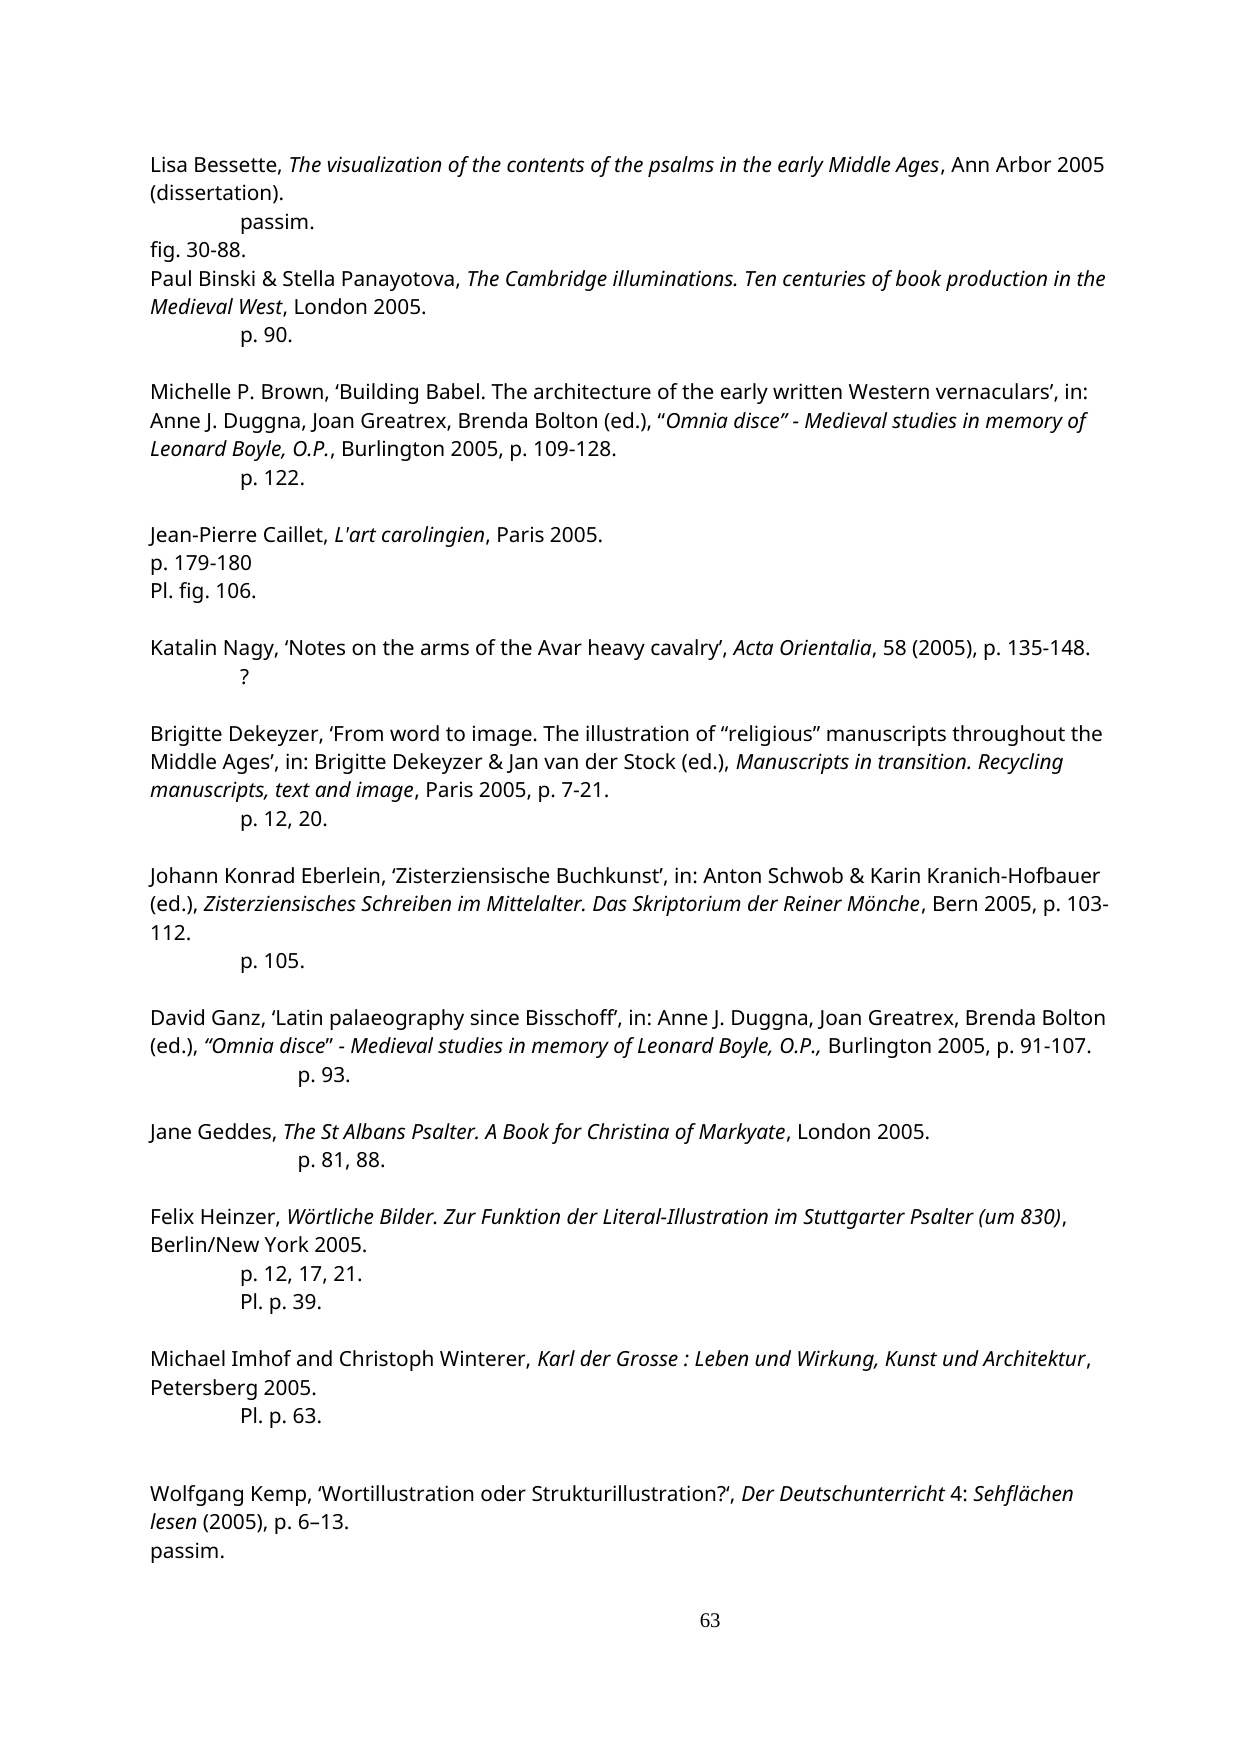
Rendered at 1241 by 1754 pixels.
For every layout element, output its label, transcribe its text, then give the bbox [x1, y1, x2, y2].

text p. 12, 20. [150, 804, 1122, 832]
text David Ganz, ‘Latin palaeography since Bisschoff’, in: Anne J. Duggna, Joan Greatrex, Brenda Bolton (ed.), “Omnia disce” - Medieval studies in memory of Leonard Boyle, O.P., Burlington 2005, p. 91-107. [150, 1003, 1122, 1060]
text Michael Imhof and Christoph Winterer, Karl der Grosse : Leben und Wirkung, Kunst und Architektur, Petersberg 2005. [150, 1344, 1122, 1401]
text p. 81, 88. [150, 1145, 1122, 1174]
text p. 105. [150, 946, 1122, 975]
text ? [150, 662, 1122, 690]
text Brigitte Dekeyzer, ‘From word to image. The illustration of “religious” manuscripts throughout the Middle Ages’, in: Brigitte Dekeyzer & Jan van der Stock (ed.), Manuscripts in transition. Recycling manuscripts, text and image, Paris 2005, p. 7-21. [150, 719, 1122, 804]
text Lisa Bessette, The visualization of the contents of the psalms in the early Middle Ages, Ann Arbor 2005 (dissertation). [150, 150, 1122, 207]
text Wolfgang Kemp, ‘Wortillustration oder Strukturillustration?‘, Der Deutschunterricht 4: Sehflächen lesen (2005), p. 6–13. passim. [150, 1479, 1122, 1564]
text p. 90. [150, 321, 1122, 349]
text p. 122. [150, 463, 1122, 491]
text Katalin Nagy, ‘Notes on the arms of the Avar heavy cavalry’, Acta Orientalia, 58 (2005), p. 135-148. [150, 633, 1122, 662]
text Michelle P. Brown, ‘Building Babel. The architecture of the early written Western vernaculars’, in: Anne J. Duggna, Joan Greatrex, Brenda Bolton (ed.), “Omnia disce” - Medieval studies in memory of Leonard Boyle, O.P., Burlington 2005, p. 109-128. [150, 377, 1122, 463]
text Johann Konrad Eberlein, ‘Zisterziensische Buchkunst’, in: Anton Schwob & Karin Kranich-Hofbauer (ed.), Zisterziensisches Schreiben im Mittelalter. Das Skriptorium der Reiner Mönche, Bern 2005, p. 103-112. [150, 861, 1122, 946]
text Pl. p. 39. [150, 1287, 1122, 1316]
text p. 93. [150, 1060, 1122, 1088]
text Pl. p. 63. [150, 1401, 1122, 1430]
text passim. fig. 30-88. [150, 207, 1122, 264]
text Felix Heinzer, Wörtliche Bilder. Zur Funktion der Literal-Illustration im Stuttgarter Psalter (um 830), Berlin/New York 2005. [150, 1202, 1122, 1259]
text Paul Binski & Stella Panayotova, The Cambridge illuminations. Ten centuries of book production in the Medieval West, London 2005. [150, 264, 1122, 321]
text Jane Geddes, The St Albans Psalter. A Book for Christina of Markyate, London 2005. [150, 1117, 1122, 1145]
text p. 12, 17, 21. [150, 1259, 1122, 1287]
text Jean-Pierre Caillet, L'art carolingien, Paris 2005. p. 179-180 Pl. fig. 106. [150, 520, 1122, 605]
